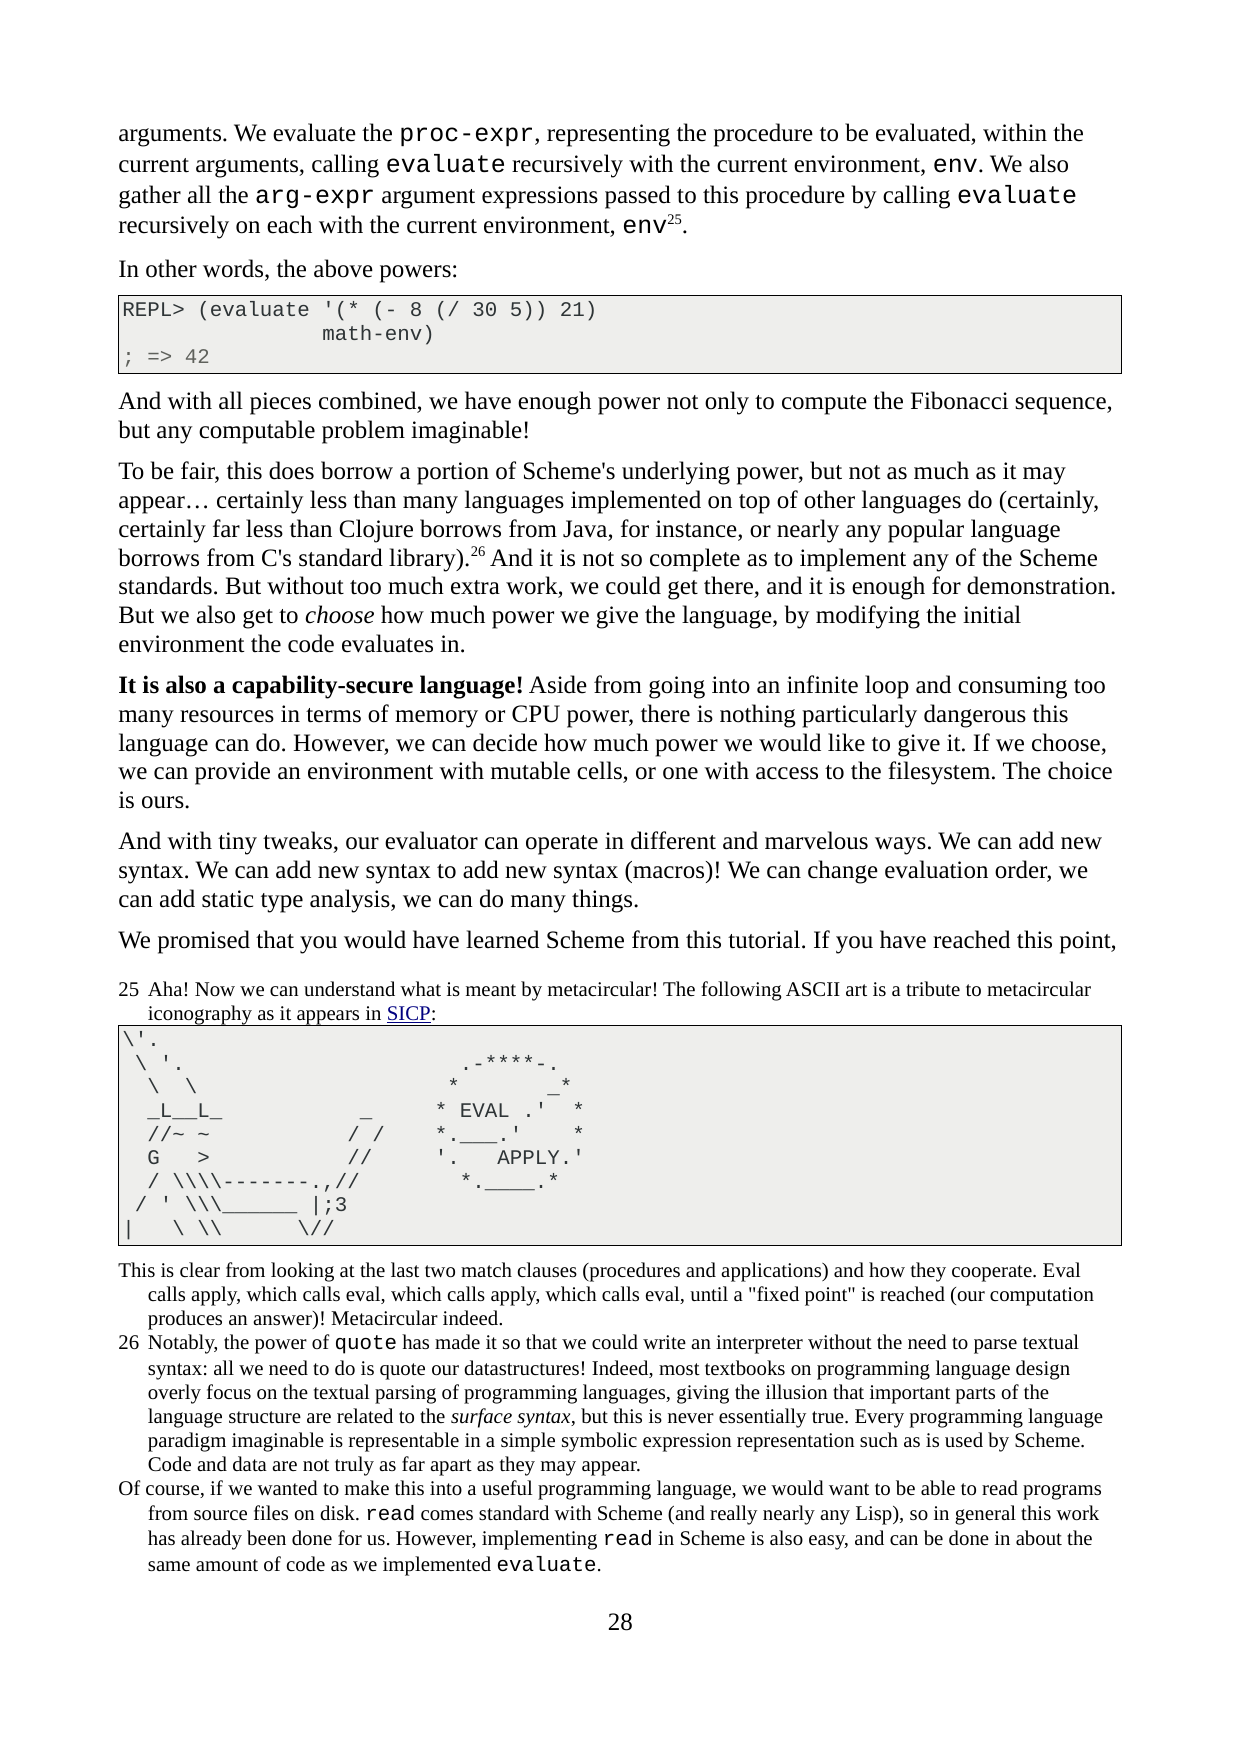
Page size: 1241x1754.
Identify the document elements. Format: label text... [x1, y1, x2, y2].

text We promised that you would have learned Scheme from this tutorial. If you have reached this point, [118, 925, 1122, 954]
text //~ ~ / / *.___.' * [119, 1119, 1121, 1143]
text arguments. We evaluate the proc-expr, representing the procedure to be evaluated, within the current arguments, calling evaluate recursively with the current environment, env. We also gather all the arg-expr argument expressions passed to this procedure by calling evaluate recursively on each with the current environment, env. [118, 118, 1122, 241]
text _L__L_ _ * EVAL .' * [119, 1096, 1121, 1119]
text REPL> (evaluate '(* (- 8 (/ 30 5)) 21) [119, 296, 1121, 319]
text And with all pieces combined, we have enough power not only to compute the Fibonacci sequence, but any computable problem imaginable! [118, 386, 1122, 444]
text Of course, if we wanted to make this into a useful programming language, we would want to be able to read programs from source files on disk. read comes standard with Scheme (and really nearly any Lisp), so in general this work has already been done for us. However, implementing read in Scheme is also easy, and can be done in about the same amount of code as we implemented evaluate. [118, 1476, 1122, 1578]
text \ '. .-****-. [119, 1049, 1121, 1072]
text In other words, the above powers: [118, 254, 1122, 283]
text G > // '. APPLY.' [119, 1143, 1121, 1167]
text / \\\\-------.,// *.____.* [119, 1167, 1121, 1191]
text \'. [119, 1026, 1121, 1049]
text Aha! Now we can understand what is meant by metacircular! The following ASCII art is a tribute to metacircular iconography as it appears in SICP: [118, 977, 1122, 1025]
text This is clear from looking at the last two match clauses (procedures and applications) and how they cooperate. Eval calls apply, which calls eval, which calls apply, which calls eval, until a "fixed point" is reached (our computation produces an answer)! Metacircular indeed. [118, 1258, 1122, 1330]
text And with tiny tweaks, our evaluator can operate in different and marvelous ways. We can add new syntax. We can add new syntax to add new syntax (macros)! We can change evaluation order, we can add static type analysis, we can do many things. [118, 826, 1122, 913]
text | \ \\ \// [119, 1214, 1121, 1245]
text math-env) [119, 319, 1121, 342]
text \ \ * _* [119, 1072, 1121, 1096]
text / ' \\\______ |;3 [119, 1191, 1121, 1214]
text Notably, the power of quote has made it so that we could write an interpreter without the need to parse textual syntax: all we need to do is quote our datastructures! Indeed, most textbooks on programming language design overly focus on the textual parsing of programming languages, giving the illusion that important parts of the language structure are related to the surface syntax, but this is never essentially true. Every programming language paradigm imaginable is representable in a simple symbolic expression representation such as is used by Scheme. Code and data are not truly as far apart as they may appear. [118, 1330, 1122, 1476]
text ; => 42 [119, 342, 1121, 373]
text To be fair, this does borrow a portion of Scheme's underlying power, but not as much as it may appear… certainly less than many languages implemented on top of other languages do (certainly, certainly far less than Clojure borrows from Java, for instance, or nearly any popular language borrows from C's standard library). And it is not so complete as to implement any of the Scheme standards. But without too much extra work, we could get there, and it is enough for demonstration. But we also get to choose how much power we give the language, by modifying the initial environment the code evaluates in. [118, 456, 1122, 658]
text It is also a capability-secure language! Aside from going into an infinite loop and consuming too many resources in terms of memory or CPU power, there is nothing particularly dangerous this language can do. However, we can decide how much power we would like to give it. If we choose, we can provide an environment with mutable cells, or one with access to the filesystem. The choice is ours. [118, 670, 1122, 814]
